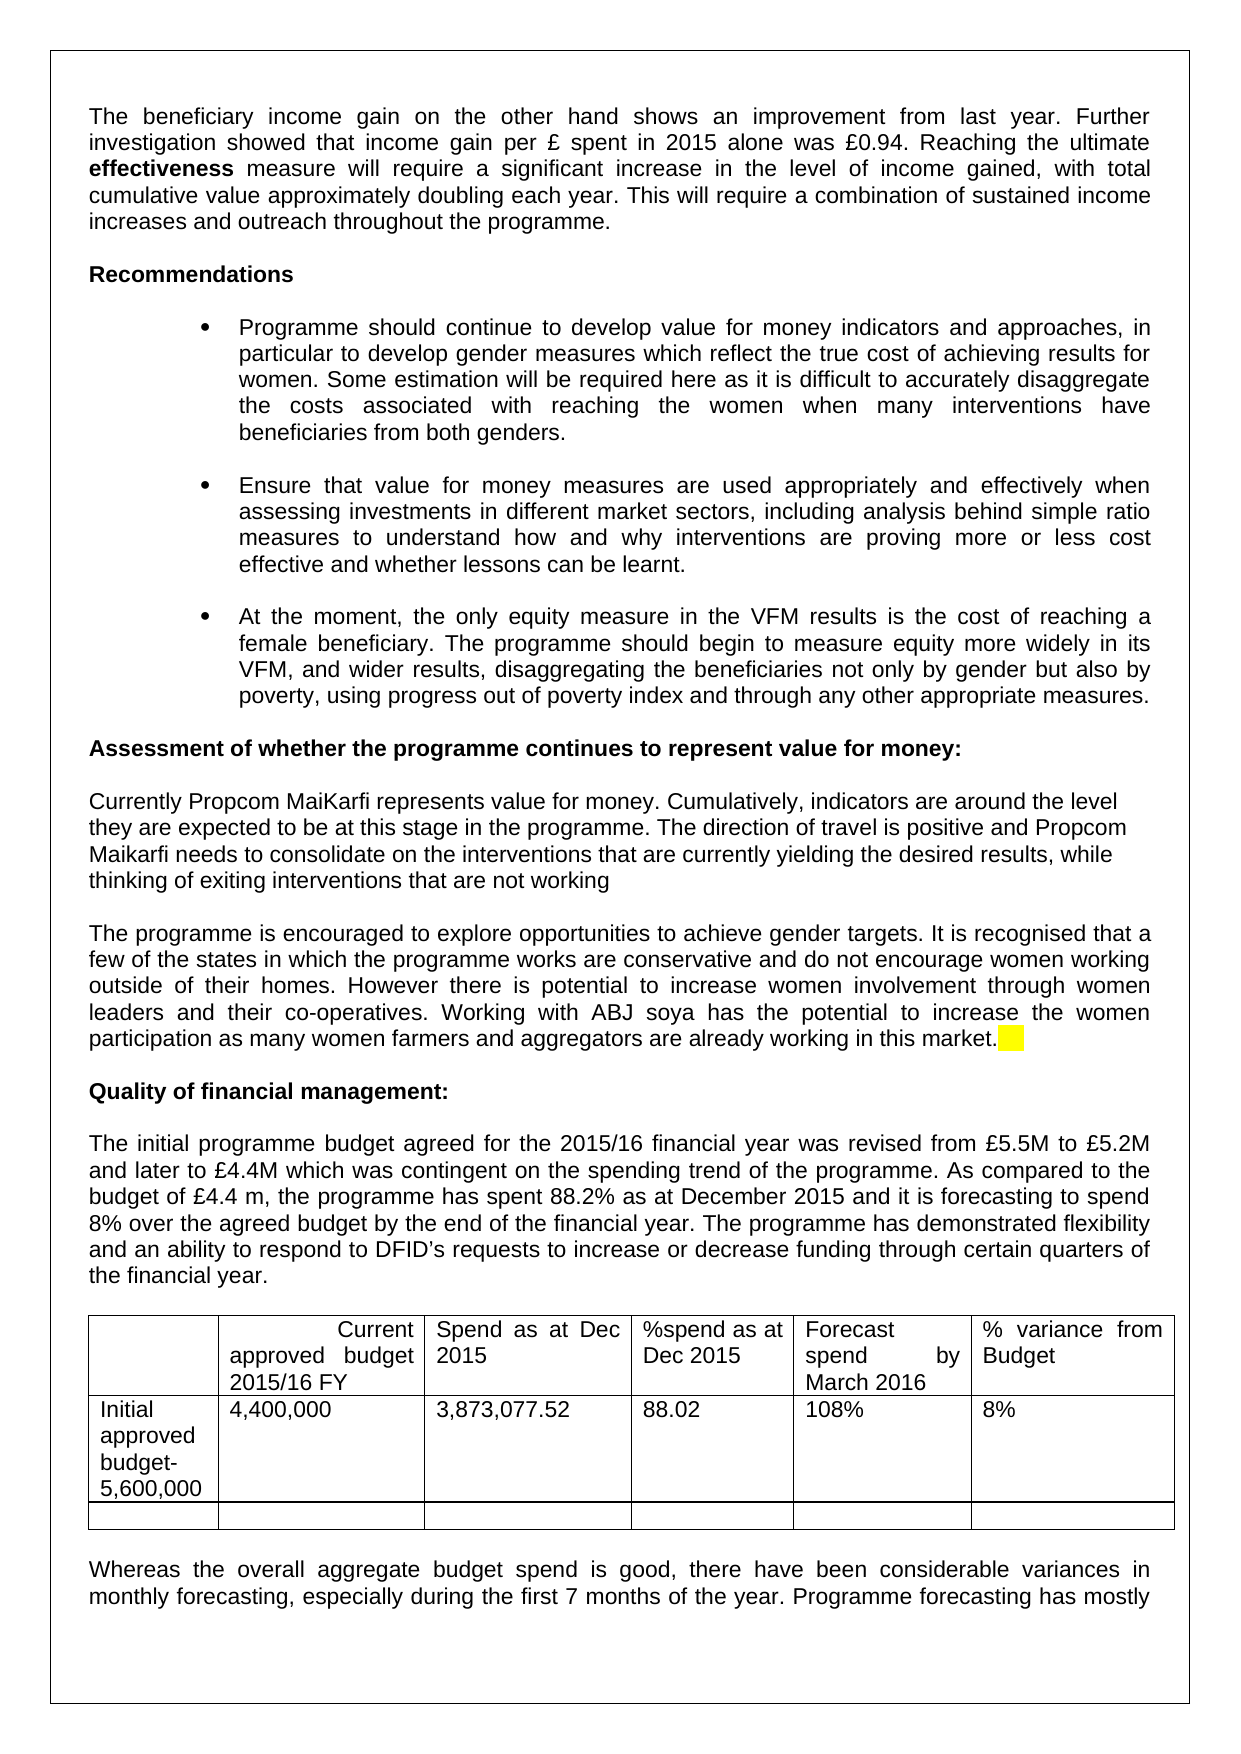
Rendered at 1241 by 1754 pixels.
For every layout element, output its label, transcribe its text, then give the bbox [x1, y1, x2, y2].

table_header % variance from Budget [972, 1316, 1174, 1395]
table_cell Initial approved budget- 5,600,000 [89, 1396, 218, 1501]
table_cell [632, 1503, 793, 1529]
text Recommendations [89, 261, 1152, 287]
text Quality of financial management: [89, 1078, 1152, 1104]
text Currently Propcom MaiKarfi represents value for money. Cumulatively, indicators are around the level they are expected to be at this stage in the programme. The direction of travel is positive and Propcom Maikarfi needs to consolidate on the interventions that are currently yielding the desired results, while thinking of exiting interventions that are not working [89, 788, 1152, 893]
table_header [89, 1316, 218, 1395]
table_cell 88.02 [632, 1396, 793, 1501]
table_cell [794, 1503, 971, 1529]
table_cell 8% [972, 1396, 1174, 1501]
text The beneficiary income gain on the other hand shows an improvement from last year. Further investigation showed that income gain per £ spent in 2015 alone was £0.94. Reaching the ultimate effectiveness measure will require a significant increase in the level of income gained, with total cumulative value approximately doubling each year. This will require a combination of sustained income increases and outreach throughout the programme. [89, 103, 1152, 234]
text The initial programme budget agreed for the 2015/16 financial year was revised from £5.5M to £5.2M and later to £4.4M which was contingent on the spending trend of the programme. As compared to the budget of £4.4 m, the programme has spent 88.2% as at December 2015 and it is forecasting to spend 8% over the agreed budget by the end of the financial year. The programme has demonstrated flexibility and an ability to respond to DFID’s requests to increase or decrease funding through certain quarters of the financial year. [89, 1130, 1152, 1288]
table_cell [425, 1503, 631, 1529]
table_cell [219, 1503, 424, 1529]
table_cell [972, 1503, 1174, 1529]
table_header Current approved budget 2015/16 FY [219, 1316, 424, 1395]
table_header Forecast spend by March 2016 [794, 1316, 971, 1395]
table_header Spend as at Dec 2015 [425, 1316, 631, 1395]
table_header %spend as at Dec 2015 [632, 1316, 793, 1395]
table_cell [89, 1503, 218, 1529]
table_cell 3,873,077.52 [425, 1396, 631, 1501]
text The programme is encouraged to explore opportunities to achieve gender targets. It is recognised that a few of the states in which the programme works are conservative and do not encourage women working outside of their homes. However there is potential to increase women involvement through women leaders and their co-operatives. Working with ABJ soya has the potential to increase the women participation as many women farmers and aggregators are already working in this market. [89, 919, 1152, 1051]
table_cell 108% [794, 1396, 971, 1501]
text Assessment of whether the programme continues to represent value for money: [89, 735, 1152, 761]
table_cell 4,400,000 [219, 1396, 424, 1501]
list At the moment, the only equity measure in the VFM results is the cost of reaching a female beneficiary. The programme should begin to measure equity more widely in its VFM, and wider results, disaggregating the beneficiaries not only by gender but also by poverty, using progress out of poverty index and through any other appropriate measures. [201, 603, 1152, 709]
text Whereas the overall aggregate budget spend is good, there have been considerable variances in monthly forecasting, especially during the first 7 months of the year. Programme forecasting has mostly [89, 1556, 1152, 1609]
list Ensure that value for money measures are used appropriately and effectively when assessing investments in different market sectors, including analysis behind simple ratio measures to understand how and why interventions are proving more or less cost effective and whether lessons can be learnt. [201, 472, 1152, 577]
list Programme should continue to develop value for money indicators and approaches, in particular to develop gender measures which reflect the true cost of achieving results for women. Some estimation will be required here as it is difficult to accurately disaggregate the costs associated with reaching the women when many interventions have beneficiaries from both genders. [201, 313, 1152, 445]
